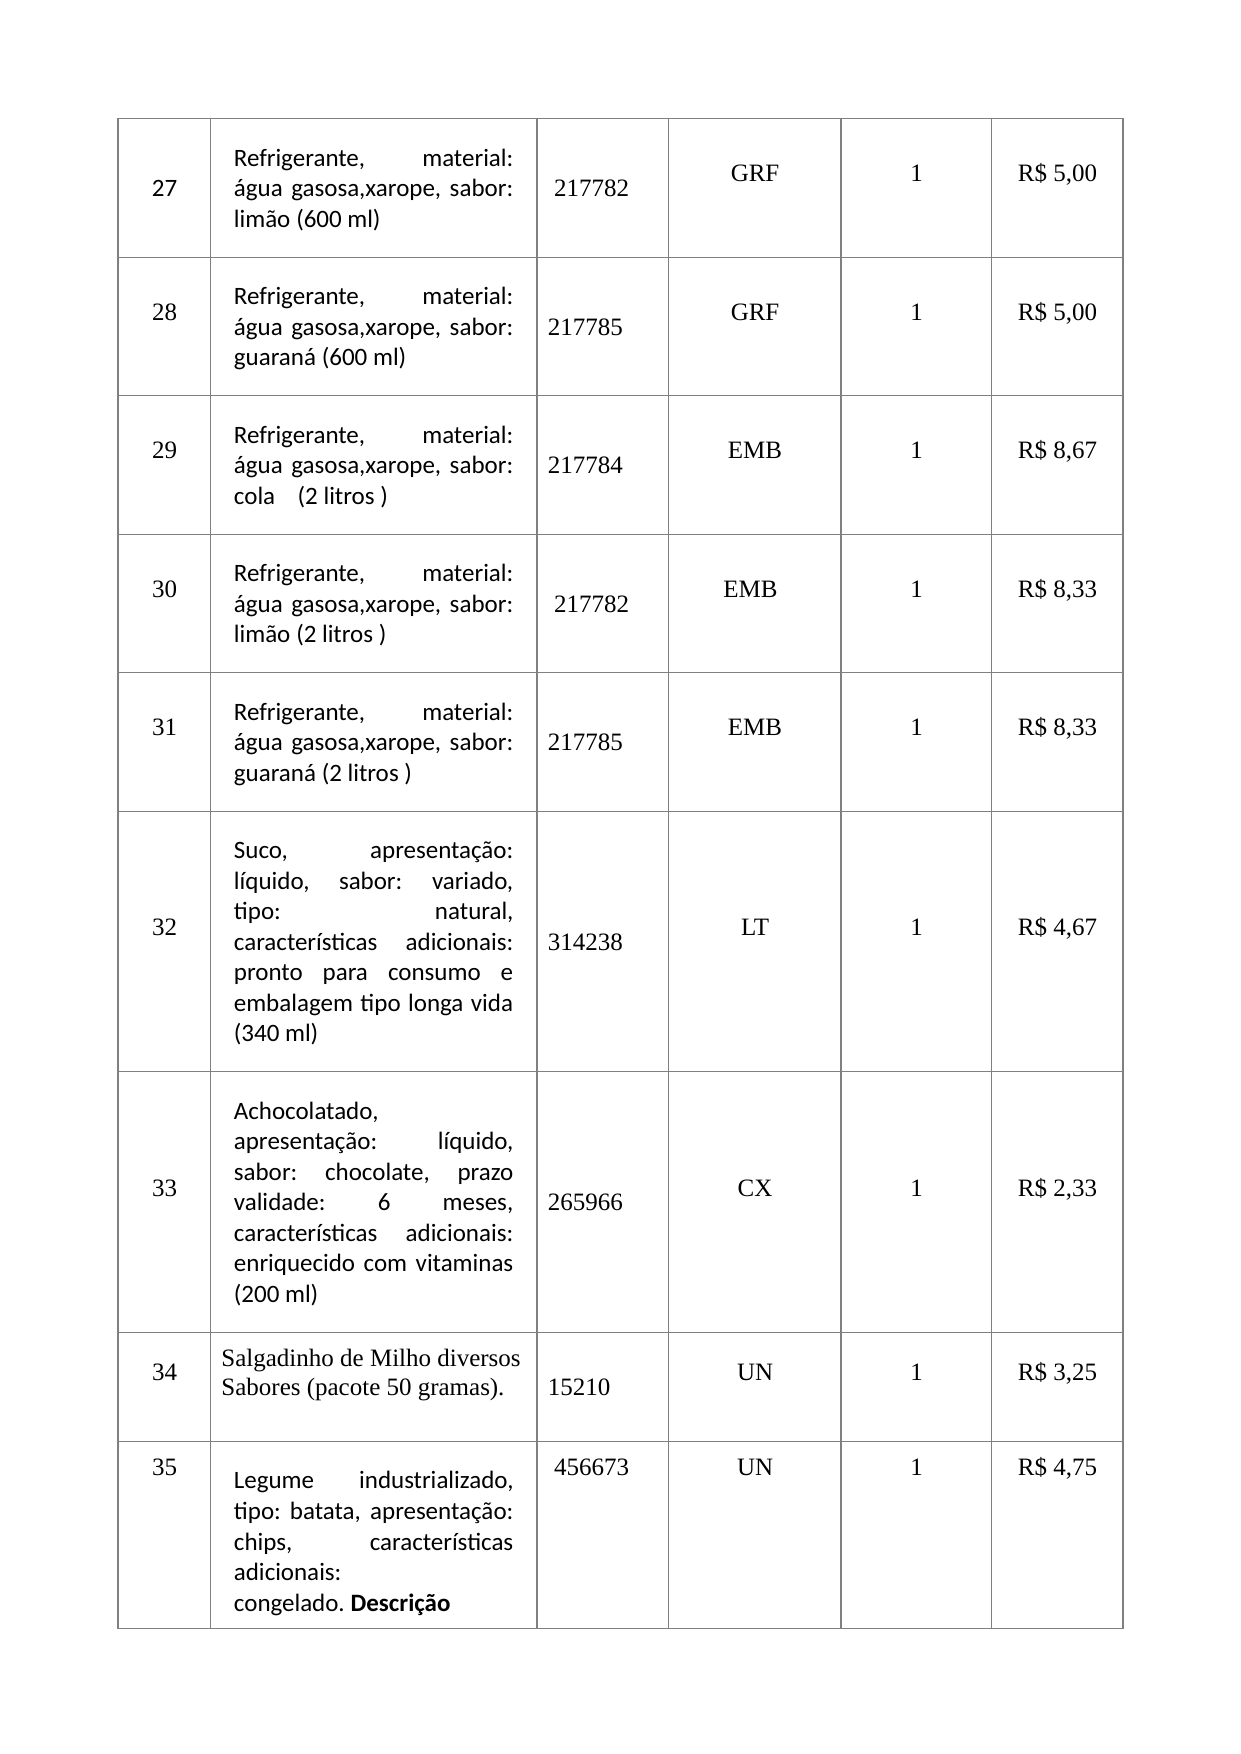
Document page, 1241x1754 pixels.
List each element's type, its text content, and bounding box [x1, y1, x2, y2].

table_cell 265966 [538, 1072, 668, 1332]
table_cell EMB [669, 535, 840, 672]
table_cell R$ 4,75 [992, 1442, 1122, 1628]
table_cell 30 [119, 535, 210, 672]
table_cell 1 [842, 1333, 991, 1441]
table_cell 217785 [538, 258, 668, 395]
table_cell Legume industrializado, tipo: batata, apresentação: chips, características adicionais: congelado. Descrição [211, 1442, 536, 1628]
table_cell R$ 2,33 [992, 1072, 1122, 1332]
table_cell 32 [119, 812, 210, 1071]
table_cell UN [669, 1333, 840, 1441]
table_cell 217782 [538, 535, 668, 672]
table_cell Suco, apresentação: líquido, sabor: variado, tipo: natural, características adicionais: pronto para consumo e embalagem tipo longa vida (340 ml) [211, 812, 536, 1071]
table_cell 33 [119, 1072, 210, 1332]
table_cell EMB [669, 396, 840, 534]
table_cell 456673 [538, 1442, 668, 1628]
table_cell 1 [842, 1442, 991, 1628]
table_cell Achocolatado, apresentação: líquido, sabor: chocolate, prazo validade: 6 meses, características adicionais: enriquecido com vitaminas (200 ml) [211, 1072, 536, 1332]
table_cell 1 [842, 673, 991, 811]
table_cell Salgadinho de Milho diversos Sabores (pacote 50 gramas). [211, 1333, 536, 1441]
table_cell 217784 [538, 396, 668, 534]
table_cell 29 [119, 396, 210, 534]
table_cell 35 [119, 1442, 210, 1628]
table_cell R$ 8,33 [992, 673, 1122, 811]
table_cell 15210 [538, 1333, 668, 1441]
table_cell 1 [842, 812, 991, 1071]
table_cell LT [669, 812, 840, 1071]
table_cell 1 [842, 396, 991, 534]
table_cell 31 [119, 673, 210, 811]
table_cell R$ 5,00 [992, 119, 1122, 257]
table_cell Refrigerante, material: água gasosa,xarope, sabor: cola (2 litros ) [211, 396, 536, 534]
table_cell R$ 3,25 [992, 1333, 1122, 1441]
table_cell 28 [119, 258, 210, 395]
table_cell R$ 5,00 [992, 258, 1122, 395]
table_cell CX [669, 1072, 840, 1332]
table_cell 1 [842, 119, 991, 257]
table_cell R$ 8,33 [992, 535, 1122, 672]
table_cell 217782 [538, 119, 668, 257]
table_cell R$ 4,67 [992, 812, 1122, 1071]
table_cell Refrigerante, material: água gasosa,xarope, sabor: limão (2 litros ) [211, 535, 536, 672]
table_cell UN [669, 1442, 840, 1628]
table_cell 1 [842, 1072, 991, 1332]
table_cell 217785 [538, 673, 668, 811]
table_cell Refrigerante, material: água gasosa,xarope, sabor: guaraná (2 litros ) [211, 673, 536, 811]
table_cell Refrigerante, material: água gasosa,xarope, sabor: limão (600 ml) [211, 119, 536, 257]
table_cell 27 [119, 119, 210, 257]
table_cell 34 [119, 1333, 210, 1441]
table_cell 1 [842, 535, 991, 672]
table_cell R$ 8,67 [992, 396, 1122, 534]
table_cell 314238 [538, 812, 668, 1071]
table_cell GRF [669, 258, 840, 395]
table_cell GRF [669, 119, 840, 257]
table_cell Refrigerante, material: água gasosa,xarope, sabor: guaraná (600 ml) [211, 258, 536, 395]
table_cell EMB [669, 673, 840, 811]
table_cell 1 [842, 258, 991, 395]
